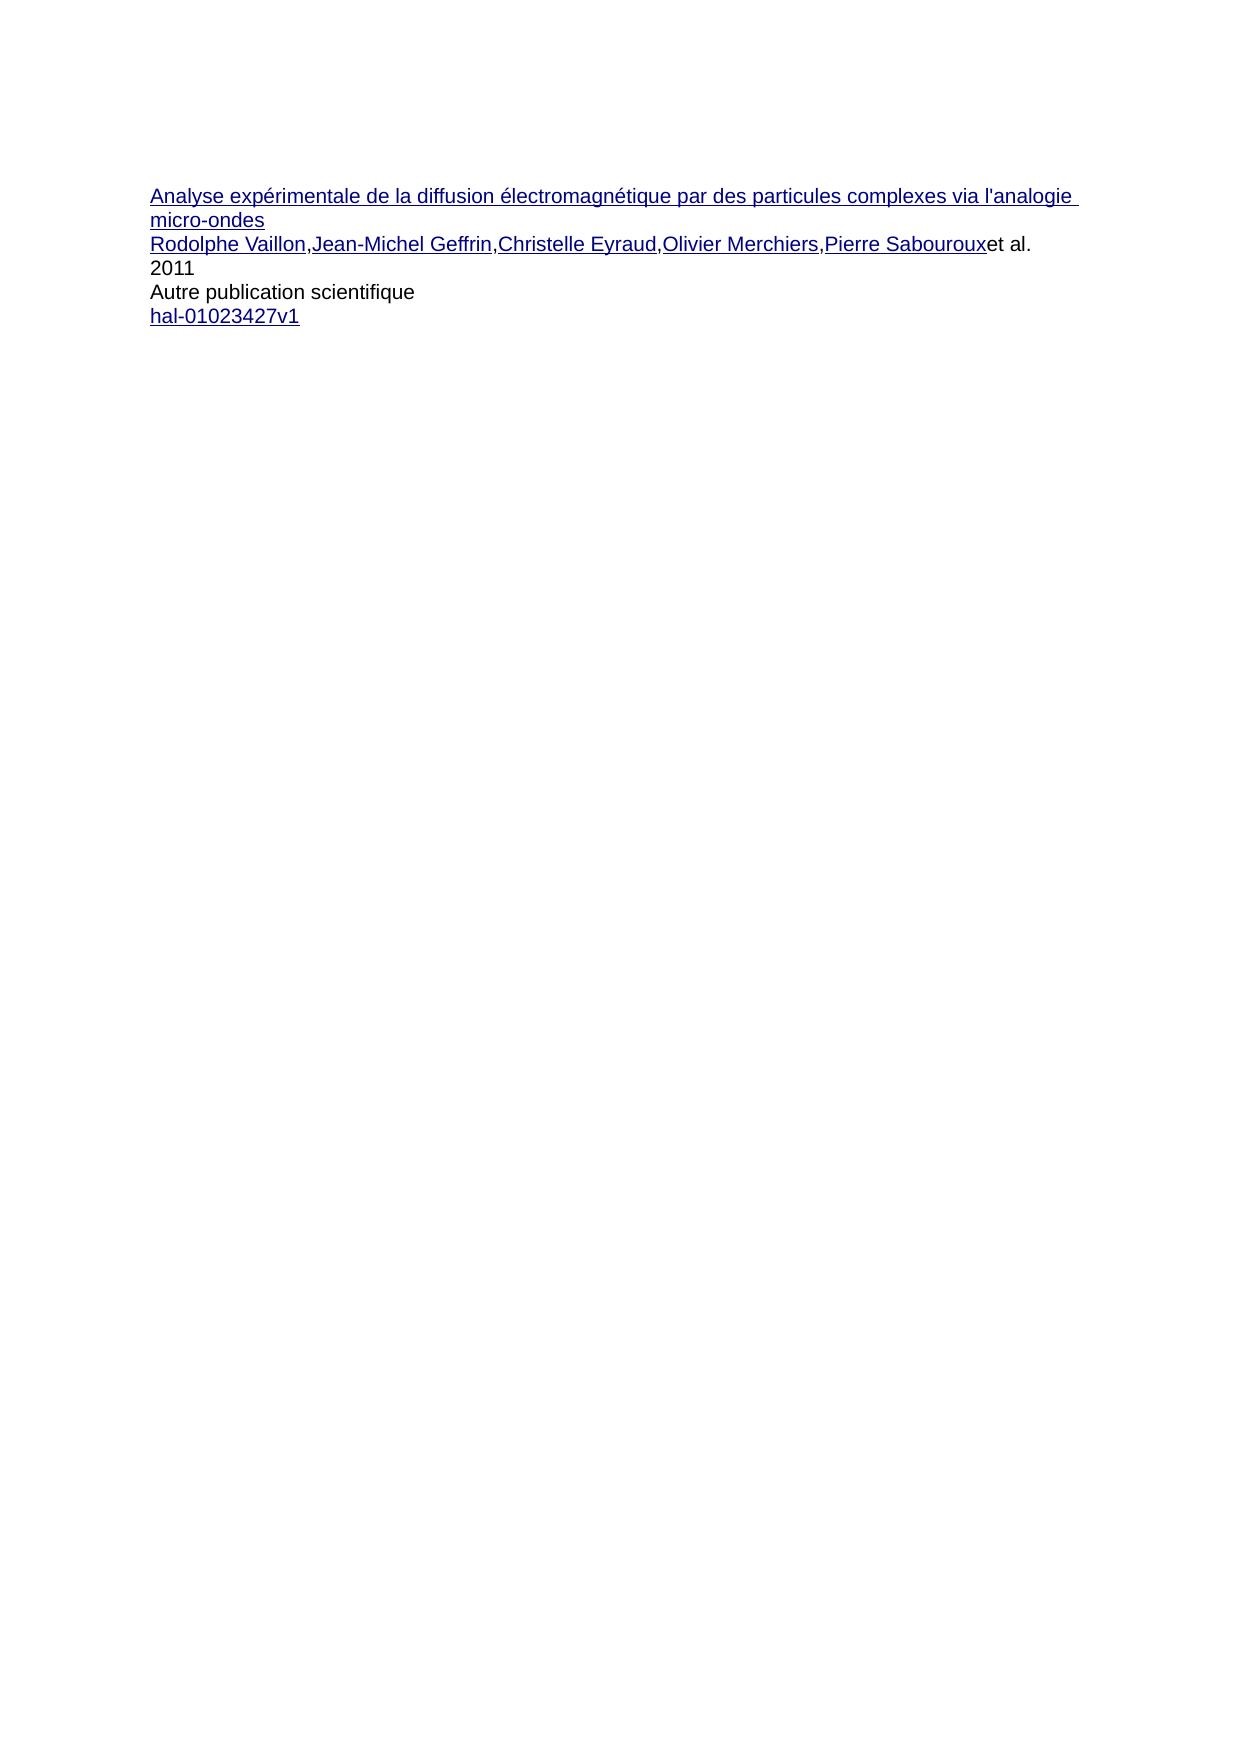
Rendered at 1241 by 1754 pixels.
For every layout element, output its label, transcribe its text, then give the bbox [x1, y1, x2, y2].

table_header Analyse expérimentale de la diffusion électromagnétique par des particules complexes via l'analogie micro-ondes Rodolphe Vaillon,Jean-Michel Geffrin,Christelle Eyraud,Olivier Merchiers,Pierre Sabourouxet al. 2011 Autre publication scientifique hal-01023427v1 [150, 184, 1090, 328]
